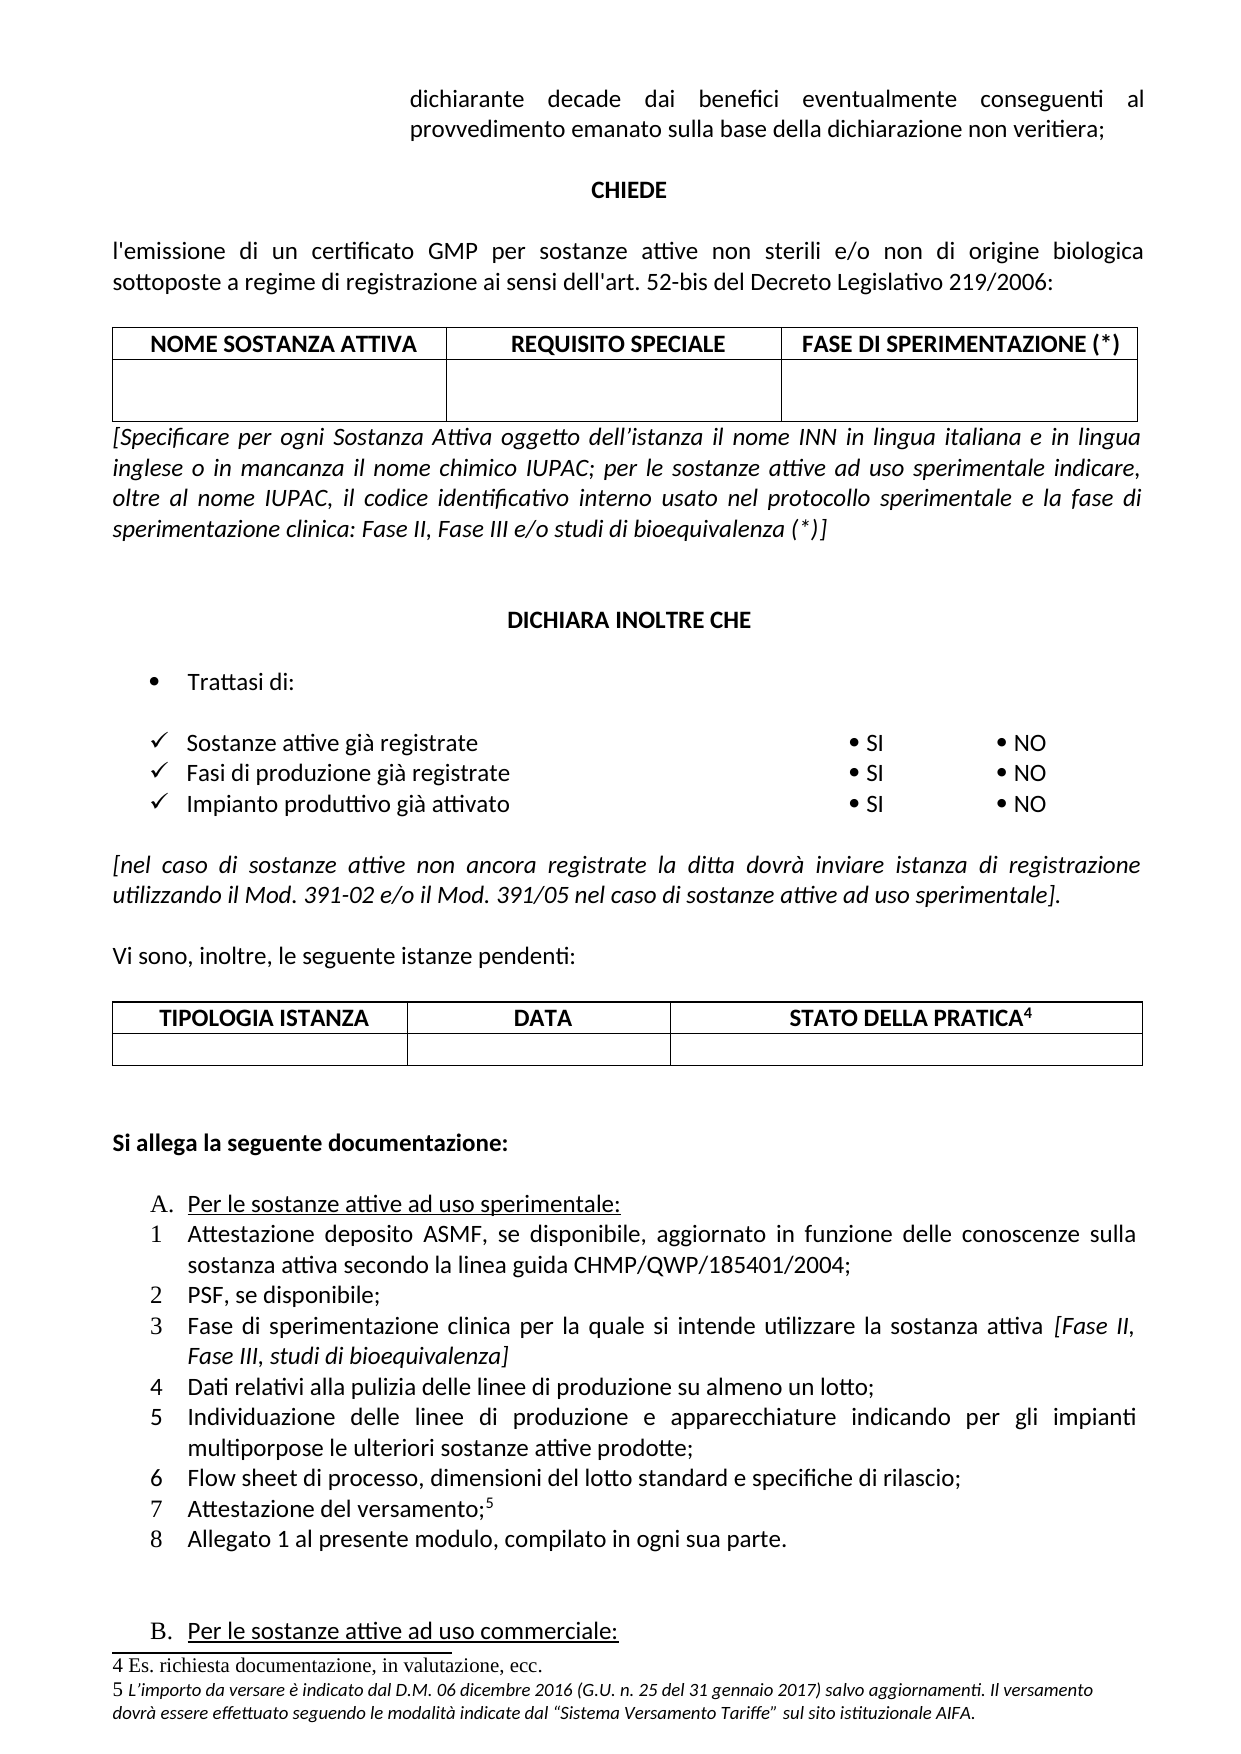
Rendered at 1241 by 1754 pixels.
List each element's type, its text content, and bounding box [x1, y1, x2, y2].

table_cell [113, 1034, 407, 1064]
text Si allega la seguente documentazione: [112, 1127, 1146, 1157]
table_header FASE DI SPERIMENTAZIONE (*) [782, 328, 1137, 358]
list Attestazione del versamento; [150, 1493, 1137, 1523]
list Fase di sperimentazione clinica per la quale si intende utilizzare la sostanza attiva [Fase II, Fase III, studi di bioequivalenza] [150, 1310, 1137, 1371]
table_cell [671, 1034, 1142, 1064]
text [nel caso di sostanze attive non ancora registrate la ditta dovrà inviare istanza di registrazione utilizzando il Mod. 391-02 e/o il Mod. 391/05 nel caso di sostanze attive ad uso sperimentale]. [112, 849, 1146, 910]
list Per le sostanze attive ad uso commerciale: [150, 1615, 1146, 1646]
table_header DATA [408, 1003, 670, 1033]
list PSF, se disponibile; [150, 1279, 1137, 1310]
list Flow sheet di processo, dimensioni del lotto standard e specifiche di rilascio; [150, 1462, 1137, 1493]
text CHIEDE [112, 174, 1146, 205]
list Allegato 1 al presente modulo, compilato in ogni sua parte. [150, 1523, 1146, 1554]
table_header TIPOLOGIA ISTANZA [113, 1003, 407, 1033]
table_cell [782, 360, 1137, 421]
table_cell [408, 1034, 670, 1064]
list Attestazione deposito ASMF, se disponibile, aggiornato in funzione delle conoscenze sulla sostanza attiva secondo la linea guida CHMP/QWP/185401/2004; [150, 1218, 1137, 1279]
list Fasi di produzione già registrate  SI  NO [149, 757, 1146, 788]
list Trattasi di: [150, 666, 1146, 696]
table_cell [447, 360, 781, 421]
list Dati relativi alla pulizia delle linee di produzione su almeno un lotto; [150, 1371, 1137, 1401]
table_header NOME SOSTANZA ATTIVA [113, 328, 446, 358]
table_cell [113, 360, 446, 421]
list Sostanze attive già registrate  SI  NO [149, 727, 1146, 757]
text Vi sono, inoltre, le seguente istanze pendenti: [112, 940, 1146, 971]
list dichiarante decade dai benefici eventualmente conseguenti al provvedimento emanato sulla base della dichiarazione non veritiera; [335, 83, 1146, 144]
list Individuazione delle linee di produzione e apparecchiature indicando per gli impianti multiporpose le ulteriori sostanze attive prodotte; [150, 1401, 1137, 1462]
list L’importo da versare è indicato dal D.M. 06 dicembre 2016 (G.U. n. 25 del 31 gennaio 2017) salvo aggiornamenti. Il versamento dovrà essere effettuato seguendo le modalità indicate dal “Sistema Versamento Tariffe” sul sito istituzionale AIFA. [112, 1677, 1137, 1724]
list Impianto produttivo già attivato  SI  NO [149, 788, 1146, 818]
text l'emissione di un certificato GMP per sostanze attive non sterili e/o non di origine biologica sottoposte a regime di registrazione ai sensi dell'art. 52-bis del Decreto Legislativo 219/2006: [112, 235, 1146, 296]
list Per le sostanze attive ad uso sperimentale: [150, 1188, 1146, 1218]
table_header STATO DELLA PRATICA [671, 1003, 1142, 1033]
table_header REQUISITO SPECIALE [447, 328, 781, 358]
text [Specificare per ogni Sostanza Attiva oggetto dell’istanza il nome INN in lingua italiana e in lingua inglese o in mancanza il nome chimico IUPAC; per le sostanze attive ad uso sperimentale indicare, oltre al nome IUPAC, il codice identificativo interno usato nel protocollo sperimentale e la fase di sperimentazione clinica: Fase II, Fase III e/o studi di bioequivalenza (*)] [112, 422, 1146, 544]
text DICHIARA INOLTRE CHE [112, 605, 1146, 635]
